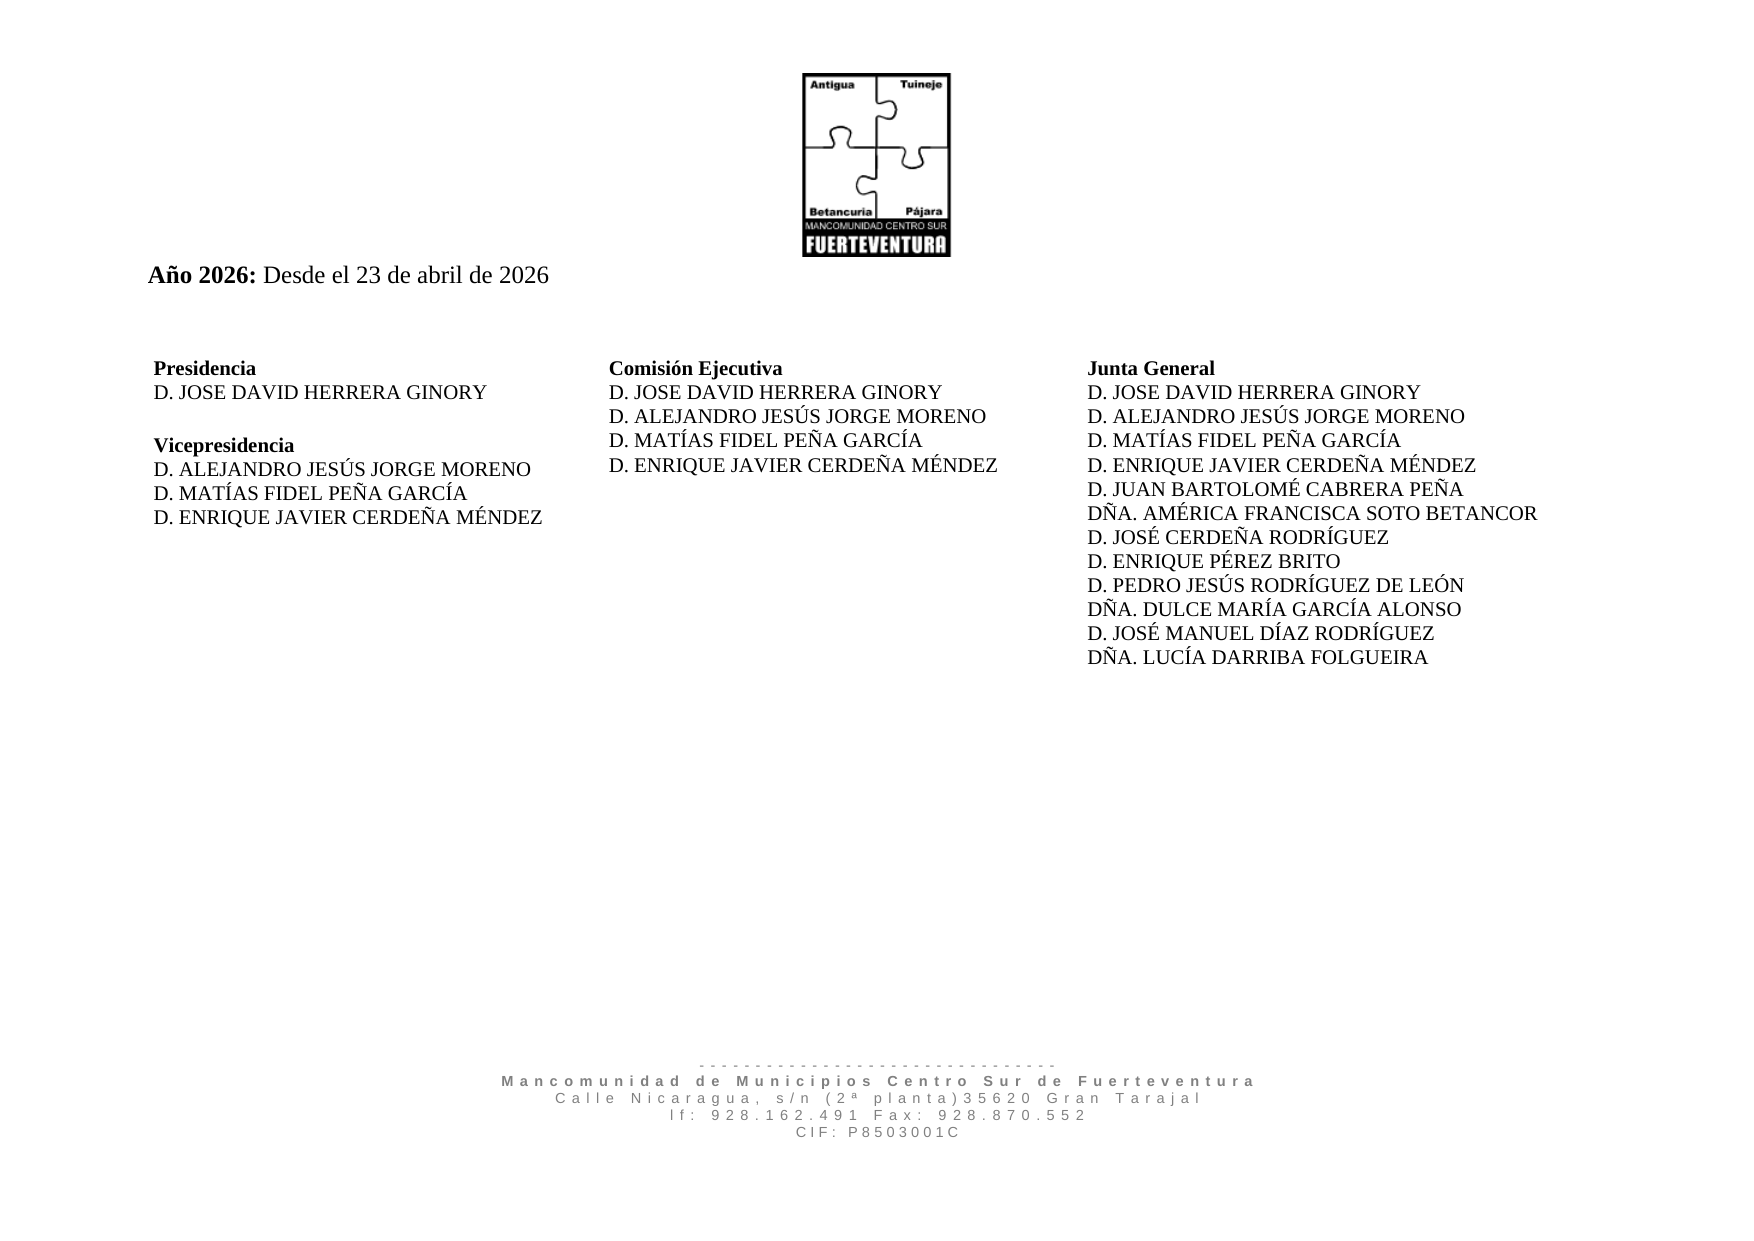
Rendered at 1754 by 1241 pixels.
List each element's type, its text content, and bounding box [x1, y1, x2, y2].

table_header Junta General D. JOSE DAVID HERRERA GINORY D. ALEJANDRO JESÚS JORGE MORENO D. MATÍAS FIDEL PEÑA GARCÍA D. ENRIQUE JAVIER CERDEÑA MÉNDEZ D. JUAN BARTOLOMÉ CABRERA PEÑA DÑA. AMÉRICA FRANCISCA SOTO BETANCOR D. JOSÉ CERDEÑA RODRÍGUEZ D. ENRIQUE PÉREZ BRITO D. PEDRO JESÚS RODRÍGUEZ DE LEÓN DÑA. DULCE MARÍA GARCÍA ALONSO D. JOSÉ MANUEL DÍAZ RODRÍGUEZ DÑA. LUCÍA DARRIBA FOLGUEIRA [1081, 318, 1566, 699]
table_header Presidencia D. JOSE DAVID HERRERA GINORY Vicepresidencia D. ALEJANDRO JESÚS JORGE MORENO D. MATÍAS FIDEL PEÑA GARCÍA D. ENRIQUE JAVIER CERDEÑA MÉNDEZ [148, 318, 603, 699]
table_header Comisión Ejecutiva D. JOSE DAVID HERRERA GINORY D. ALEJANDRO JESÚS JORGE MORENO D. MATÍAS FIDEL PEÑA GARCÍA D. ENRIQUE JAVIER CERDEÑA MÉNDEZ [603, 318, 1081, 699]
text Año 2026: Desde el 23 de abril de 2026 [148, 261, 1606, 289]
